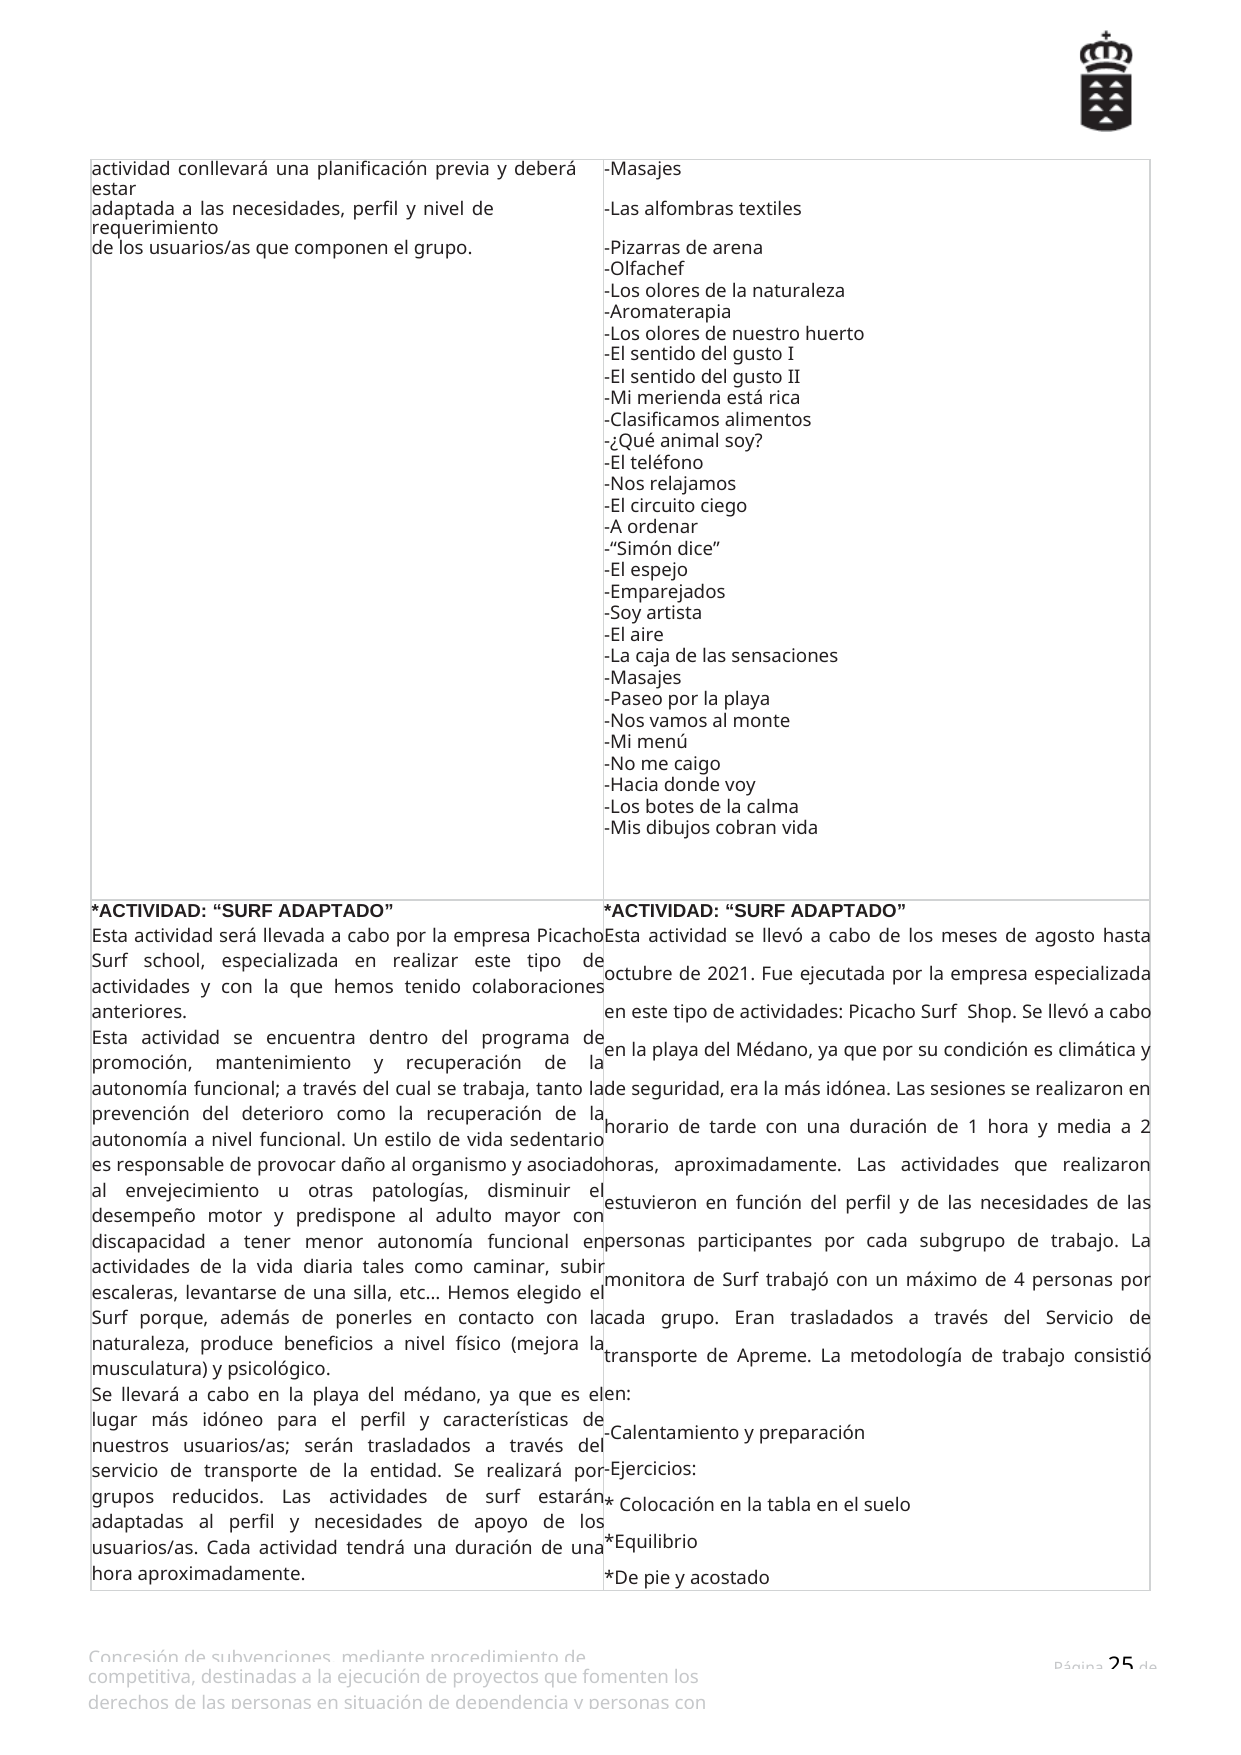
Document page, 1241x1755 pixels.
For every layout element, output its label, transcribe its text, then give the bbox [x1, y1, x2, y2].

table_cell [92, 454, 603, 475]
table_cell -Pizarras de arena [604, 239, 1149, 260]
table_cell [92, 755, 603, 776]
table_cell [92, 346, 603, 366]
table_cell -Los olores de la naturaleza [604, 282, 1149, 303]
table_cell [92, 819, 603, 841]
table_cell -Nos relajamos [604, 475, 1149, 497]
table_cell -A ordenar [604, 518, 1149, 540]
table_cell [92, 260, 603, 282]
table_cell -Los botes de la calma [604, 798, 1149, 819]
table_cell *ACTIVIDAD: “SURF ADAPTADO” Esta actividad será llevada a cabo por la empresa Picacho Surf school, especializada en realizar este tipo de actividades y con la que hemos tenido colaboraciones anteriores. Esta actividad se encuentra dentro del programa de promoción, mantenimiento y recuperación de la autonomía funcional; a través del cual se trabaja, tanto la prevención del deterioro como la recuperación de la autonomía a nivel funcional. Un estilo de vida sedentario es responsable de provocar daño al organismo y asociado al envejecimiento u otras patologías, disminuir el desempeño motor y predispone al adulto mayor con discapacidad a tener menor autonomía funcional en actividades de la vida diaria tales como caminar, subir escaleras, levantarse de una silla, etc… Hemos elegido el Surf porque, además de ponerles en contacto con la naturaleza, produce beneficios a nivel físico (mejora la musculatura) y psicológico. Se llevará a cabo en la playa del médano, ya que es el lugar más idóneo para el perfil y características de nuestros usuarios/as; serán trasladados a través del servicio de transporte de la entidad. Se realizará por grupos reducidos. Las actividades de surf estarán adaptadas al perfil y necesidades de apoyo de los usuarios/as. Cada actividad tendrá una duración de una hora aproximadamente. [92, 901, 603, 1589]
table_cell [92, 626, 603, 647]
table_cell [92, 303, 603, 324]
table_cell -Emparejados [604, 583, 1149, 604]
table_cell -Soy artista [604, 604, 1149, 626]
table_cell [92, 540, 603, 561]
table_cell -La caja de las sensaciones [604, 647, 1149, 669]
table_cell -Nos vamos al monte [604, 712, 1149, 733]
table_cell [92, 712, 603, 733]
table_cell [92, 325, 603, 346]
table_cell [92, 733, 603, 755]
table_cell -No me caigo [604, 755, 1149, 776]
table_cell [92, 475, 603, 497]
table_cell [92, 561, 603, 583]
table_cell [92, 390, 603, 411]
table_cell -El teléfono [604, 454, 1149, 475]
table_cell [92, 497, 603, 518]
table_cell -El aire [604, 626, 1149, 647]
table_cell -¿Qué animal soy? [604, 432, 1149, 454]
table_cell -Aromaterapia [604, 303, 1149, 324]
table_cell -Paseo por la playa [604, 690, 1149, 712]
table_header -Masajes [604, 160, 1149, 199]
table_cell [92, 776, 603, 798]
table_cell -Los olores de nuestro huerto [604, 325, 1149, 346]
table_cell [92, 411, 603, 432]
table_cell de los usuarios/as que componen el grupo. [92, 239, 603, 260]
table_cell [92, 583, 603, 604]
table_cell -Clasificamos alimentos [604, 411, 1149, 432]
table_cell [604, 841, 1149, 899]
table_cell -Masajes [604, 669, 1149, 690]
table_cell [92, 690, 603, 712]
table_cell -Hacia donde voy [604, 776, 1149, 798]
table_cell [92, 647, 603, 669]
table_cell -Mi menú [604, 733, 1149, 755]
table_cell -“Simón dice” [604, 540, 1149, 561]
table_cell adaptada a las necesidades, perfil y nivel de requerimiento [92, 199, 603, 238]
table_cell -Las alfombras textiles [604, 199, 1149, 238]
table_cell [92, 282, 603, 303]
table_cell [92, 841, 603, 899]
table_cell -El circuito ciego [604, 497, 1149, 518]
table_cell -Mi merienda está rica [604, 390, 1149, 411]
table_cell [92, 432, 603, 454]
table_cell -El espejo [604, 561, 1149, 583]
table_cell -El sentido del gusto I [604, 346, 1149, 366]
table_cell [92, 798, 603, 819]
table_cell -Mis dibujos cobran vida [604, 819, 1149, 841]
table_cell -Olfachef [604, 260, 1149, 282]
table_cell *ACTIVIDAD: “SURF ADAPTADO” Esta actividad se llevó a cabo de los meses de agosto hasta octubre de 2021. Fue ejecutada por la empresa especializada en este tipo de actividades: Picacho Surf Shop. Se llevó a cabo en la playa del Médano, ya que por su condición es climática y de seguridad, era la más idónea. Las sesiones se realizaron en horario de tarde con una duración de 1 hora y media a 2 horas, aproximadamente. Las actividades que realizaron estuvieron en función del perfil y de las necesidades de las personas participantes por cada subgrupo de trabajo. La monitora de Surf trabajó con un máximo de 4 personas por cada grupo. Eran trasladados a través del Servicio de transporte de Apreme. La metodología de trabajo consistió en: -Calentamiento y preparación -Ejercicios: * Colocación en la tabla en el suelo *Equilibrio *De pie y acostado [604, 901, 1149, 1589]
table_cell [92, 518, 603, 540]
table_cell [92, 366, 603, 389]
table_cell [92, 604, 603, 626]
table_header actividad conllevará una planificación previa y deberá estar [92, 160, 603, 199]
table_cell -El sentido del gusto II [604, 366, 1149, 389]
table_cell [92, 669, 603, 690]
